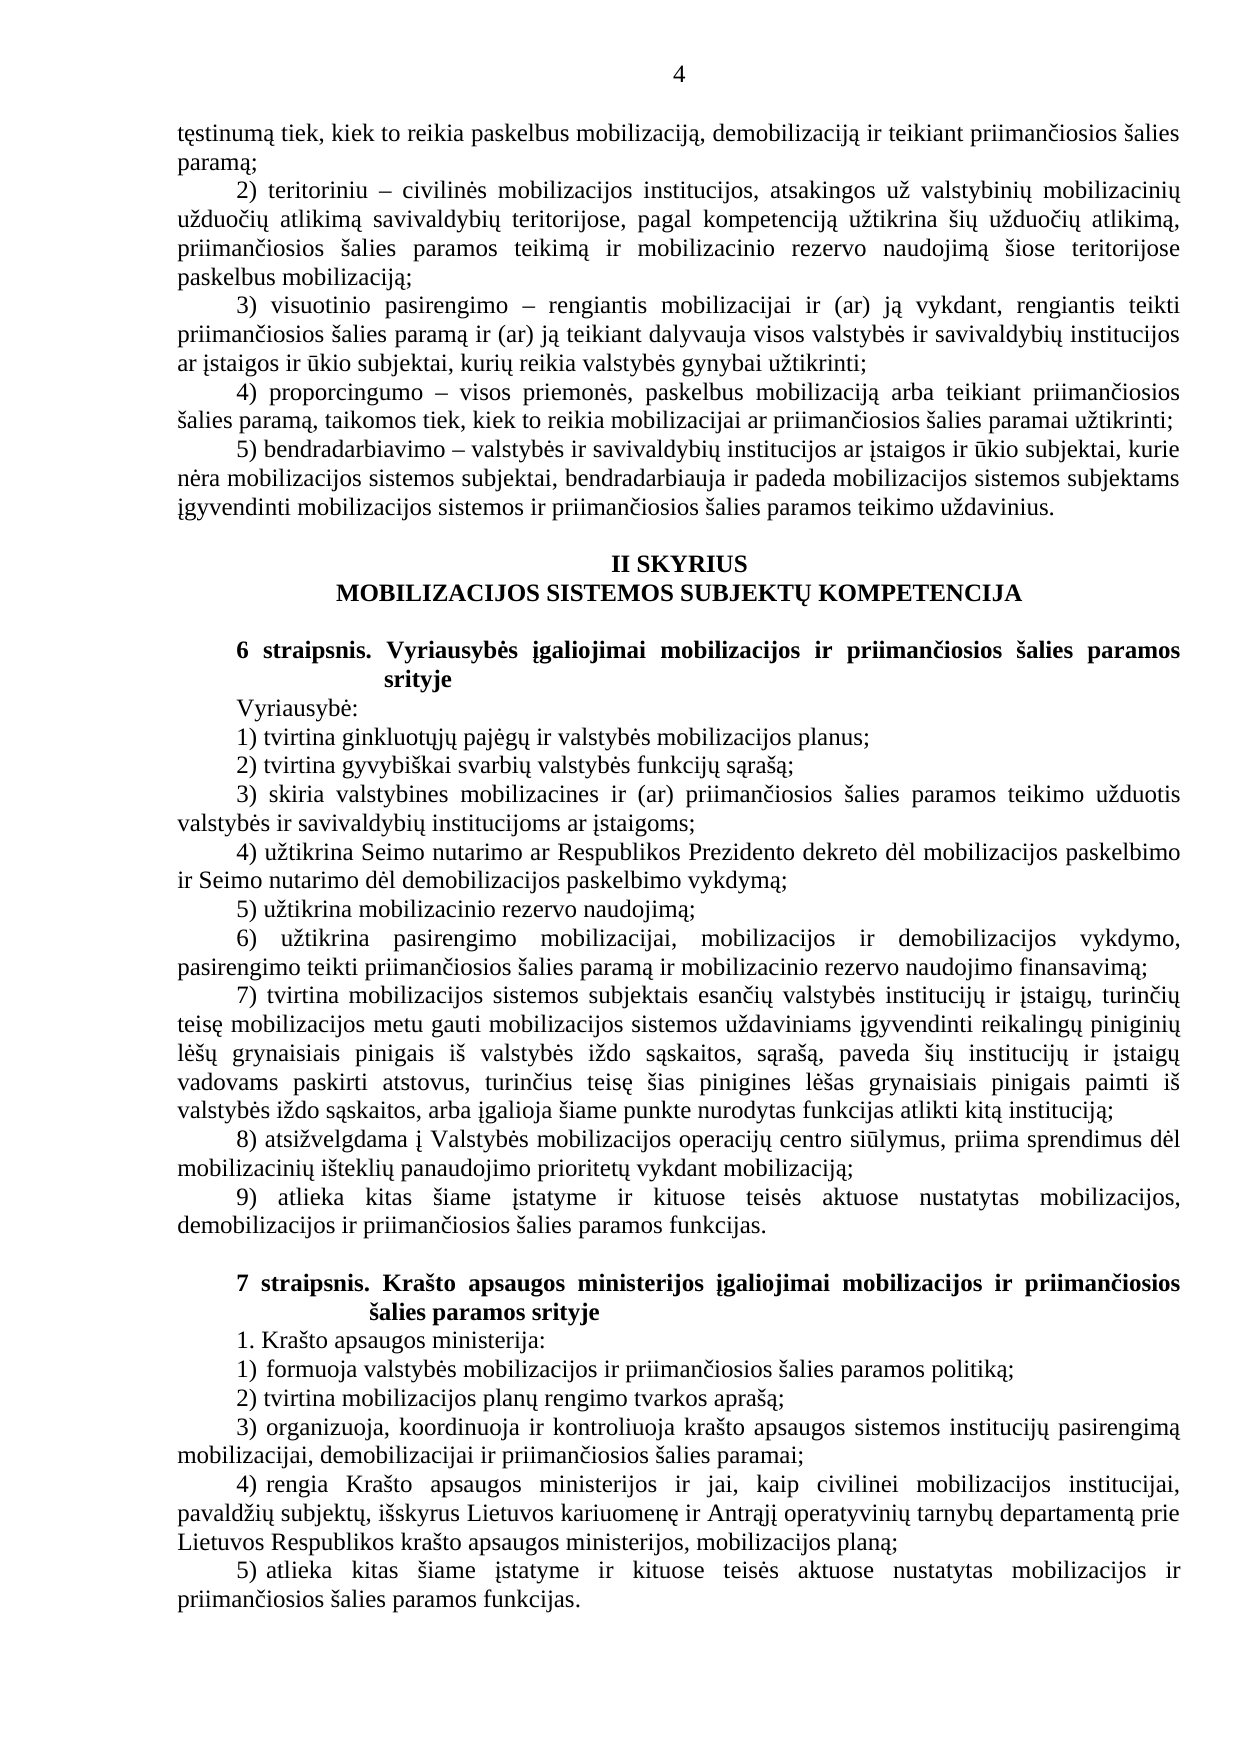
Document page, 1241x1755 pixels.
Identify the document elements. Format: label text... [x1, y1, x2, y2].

text 5) užtikrina mobilizacinio rezervo naudojimą; [177, 894, 1181, 923]
text 6) užtikrina pasirengimo mobilizacijai, mobilizacijos ir demobilizacijos vykdymo, pasirengimo teikti priimančiosios šalies paramą ir mobilizacinio rezervo naudojimo finansavimą; [177, 923, 1181, 981]
text 1) tvirtina ginkluotųjų pajėgų ir valstybės mobilizacijos planus; [177, 722, 1181, 751]
text 1. Krašto apsaugos ministerija: [177, 1326, 1181, 1354]
text 3) visuotinio pasirengimo – rengiantis mobilizacijai ir (ar) ją vykdant, rengiantis teikti priimančiosios šalies paramą ir (ar) ją teikiant dalyvauja visos valstybės ir savivaldybių institucijos ar įstaigos ir ūkio subjektai, kurių reikia valstybės gynybai užtikrinti; [177, 291, 1181, 377]
text 3) skiria valstybines mobilizacines ir (ar) priimančiosios šalies paramos teikimo užduotis valstybės ir savivaldybių institucijoms ar įstaigoms; [177, 779, 1181, 837]
text 2) tvirtina mobilizacijos planų rengimo tvarkos aprašą; [177, 1383, 1181, 1412]
text 4) rengia Krašto apsaugos ministerijos ir jai, kaip civilinei mobilizacijos institucijai, pavaldžių subjektų, išskyrus Lietuvos kariuomenę ir Antrąjį operatyvinių tarnybų departamentą prie Lietuvos Respublikos krašto apsaugos ministerijos, mobilizacijos planą; [177, 1469, 1181, 1556]
text 7) tvirtina mobilizacijos sistemos subjektais esančių valstybės institucijų ir įstaigų, turinčių teisę mobilizacijos metu gauti mobilizacijos sistemos uždaviniams įgyvendinti reikalingų piniginių lėšų grynaisiais pinigais iš valstybės iždo sąskaitos, sąrašą, paveda šių institucijų ir įstaigų vadovams paskirti atstovus, turinčius teisę šias pinigines lėšas grynaisiais pinigais paimti iš valstybės iždo sąskaitos, arba įgalioja šiame punkte nurodytas funkcijas atlikti kitą instituciją; [177, 981, 1181, 1124]
text 5) atlieka kitas šiame įstatyme ir kituose teisės aktuose nustatytas mobilizacijos ir priimančiosios šalies paramos funkcijas. [177, 1556, 1181, 1613]
text 7 straipsnis. Krašto apsaugos ministerijos įgaliojimai mobilizacijos ir priimančiosios šalies paramos srityje [236, 1268, 1181, 1326]
text tęstinumą tiek, kiek to reikia paskelbus mobilizaciją, demobilizaciją ir teikiant priimančiosios šalies paramą; [177, 118, 1181, 176]
text 1) formuoja valstybės mobilizacijos ir priimančiosios šalies paramos politiką; [236, 1354, 1181, 1383]
text Vyriausybė: [177, 693, 1181, 722]
text 8) atsižvelgdama į Valstybės mobilizacijos operacijų centro siūlymus, priima sprendimus dėl mobilizacinių išteklių panaudojimo prioritetų vykdant mobilizaciją; [177, 1124, 1181, 1182]
text 9) atlieka kitas šiame įstatyme ir kituose teisės aktuose nustatytas mobilizacijos, demobilizacijos ir priimančiosios šalies paramos funkcijas. [177, 1182, 1181, 1239]
text 5) bendradarbiavimo – valstybės ir savivaldybių institucijos ar įstaigos ir ūkio subjektai, kurie nėra mobilizacijos sistemos subjektai, bendradarbiauja ir padeda mobilizacijos sistemos subjektams įgyvendinti mobilizacijos sistemos ir priimančiosios šalies paramos teikimo uždavinius. [177, 434, 1181, 521]
text 2) tvirtina gyvybiškai svarbių valstybės funkcijų sąrašą; [177, 751, 1181, 779]
text MOBILIZACIJOS SISTEMOS SUBJEKTŲ KOMPETENCIJA [177, 578, 1181, 607]
text 3) organizuoja, koordinuoja ir kontroliuoja krašto apsaugos sistemos institucijų pasirengimą mobilizacijai, demobilizacijai ir priimančiosios šalies paramai; [177, 1412, 1181, 1469]
text 4) proporcingumo – visos priemonės, paskelbus mobilizaciją arba teikiant priimančiosios šalies paramą, taikomos tiek, kiek to reikia mobilizacijai ar priimančiosios šalies paramai užtikrinti; [177, 377, 1181, 434]
text II SKYRIUS [177, 549, 1181, 578]
text 4) užtikrina Seimo nutarimo ar Respublikos Prezidento dekreto dėl mobilizacijos paskelbimo ir Seimo nutarimo dėl demobilizacijos paskelbimo vykdymą; [177, 837, 1181, 894]
text 2) teritoriniu – civilinės mobilizacijos institucijos, atsakingos už valstybinių mobilizacinių užduočių atlikimą savivaldybių teritorijose, pagal kompetenciją užtikrina šių užduočių atlikimą, priimančiosios šalies paramos teikimą ir mobilizacinio rezervo naudojimą šiose teritorijose paskelbus mobilizaciją; [177, 176, 1181, 291]
text 6 straipsnis. Vyriausybės įgaliojimai mobilizacijos ir priimančiosios šalies paramos srityje [236, 636, 1181, 693]
